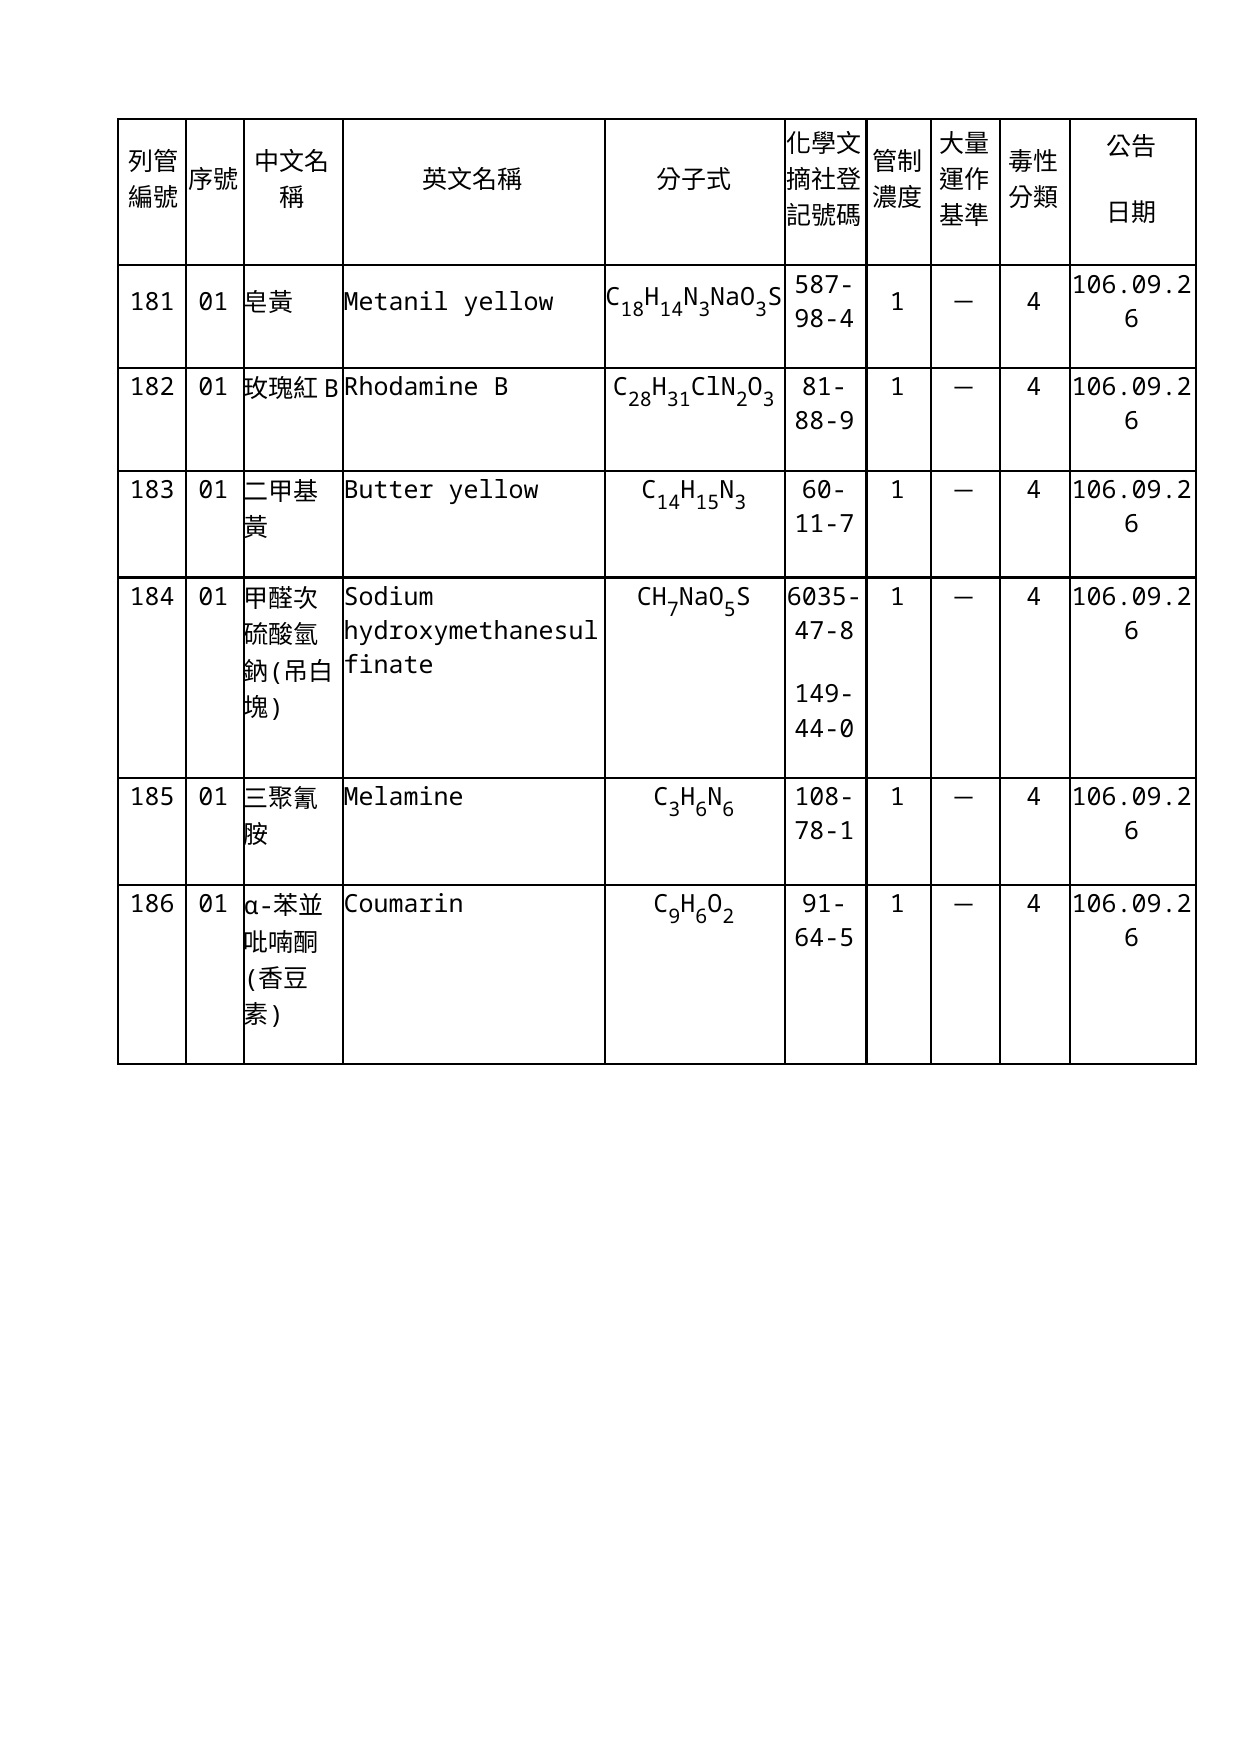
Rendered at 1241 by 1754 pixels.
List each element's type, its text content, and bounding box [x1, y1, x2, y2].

table_cell 6035-47-8 149-44-0 [786, 579, 865, 777]
table_cell C9H6O2 [606, 886, 784, 1063]
table_cell 182 [119, 369, 185, 469]
table_cell 81-88-9 [786, 369, 865, 469]
table_cell Melamine [344, 779, 604, 884]
table_cell 106.09.26 [1071, 579, 1195, 777]
table_cell CH7NaO5S [606, 579, 784, 777]
table_cell Sodium hydroxymethanesulfinate [344, 579, 604, 777]
table_header 分子式 [606, 120, 784, 264]
table_cell － [932, 472, 999, 576]
table_header 毒性分類 [1001, 120, 1069, 264]
table_cell 91-64-5 [786, 886, 865, 1063]
table_cell 01 [187, 369, 243, 469]
table_cell 三聚氰胺 [245, 779, 342, 884]
table_header 管制濃度 [868, 120, 930, 264]
table_cell 01 [187, 266, 243, 367]
table_cell 186 [119, 886, 185, 1063]
table_cell C18H14N3NaO3S [606, 266, 784, 367]
table_cell 1 [868, 886, 930, 1063]
table_cell 60-11-7 [786, 472, 865, 576]
table_cell 181 [119, 266, 185, 367]
table_header 列管編號 [119, 120, 185, 264]
table_cell 106.09.26 [1071, 886, 1195, 1063]
table_cell C3H6N6 [606, 779, 784, 884]
table_header 公告 日期 [1071, 120, 1195, 264]
table_cell － [932, 266, 999, 367]
table_cell Coumarin [344, 886, 604, 1063]
table_cell 1 [868, 369, 930, 469]
table_cell 二甲基黃 [245, 472, 342, 576]
table_cell 4 [1001, 266, 1069, 367]
table_cell 185 [119, 779, 185, 884]
table_cell 183 [119, 472, 185, 576]
table_cell － [932, 579, 999, 777]
table_cell 皂黃 [245, 266, 342, 367]
table_header 英文名稱 [344, 120, 604, 264]
table_cell α-苯並吡喃酮(香豆素) [245, 886, 342, 1063]
table_cell C28H31ClN2O3 [606, 369, 784, 469]
table_header 序號 [187, 120, 243, 264]
table_cell 108-78-1 [786, 779, 865, 884]
table_cell － [932, 369, 999, 469]
table_cell 106.09.26 [1071, 266, 1195, 367]
table_cell 01 [187, 779, 243, 884]
table_cell 106.09.26 [1071, 369, 1195, 469]
table_cell 1 [868, 266, 930, 367]
table_cell 4 [1001, 369, 1069, 469]
table_cell 106.09.26 [1071, 779, 1195, 884]
table_header 大量運作基準 [932, 120, 999, 264]
table_cell 4 [1001, 472, 1069, 576]
table_header 中文名稱 [245, 120, 342, 264]
table_cell 01 [187, 579, 243, 777]
table_cell 4 [1001, 779, 1069, 884]
table_cell 甲醛次硫酸氫鈉(吊白塊) [245, 579, 342, 777]
table_cell 1 [868, 472, 930, 576]
table_cell － [932, 886, 999, 1063]
table_cell 1 [868, 779, 930, 884]
table_cell 106.09.26 [1071, 472, 1195, 576]
table_cell 184 [119, 579, 185, 777]
table_header 化學文摘社登記號碼 [786, 120, 865, 264]
table_cell 01 [187, 886, 243, 1063]
table_cell Rhodamine B [344, 369, 604, 469]
table_cell 1 [868, 579, 930, 777]
table_cell Metanil yellow [344, 266, 604, 367]
table_cell 4 [1001, 579, 1069, 777]
table_cell C14H15N3 [606, 472, 784, 576]
table_cell 587-98-4 [786, 266, 865, 367]
table_cell Butter yellow [344, 472, 604, 576]
table_cell 4 [1001, 886, 1069, 1063]
table_cell 01 [187, 472, 243, 576]
table_cell 玫瑰紅B [245, 369, 342, 469]
table_cell － [932, 779, 999, 884]
